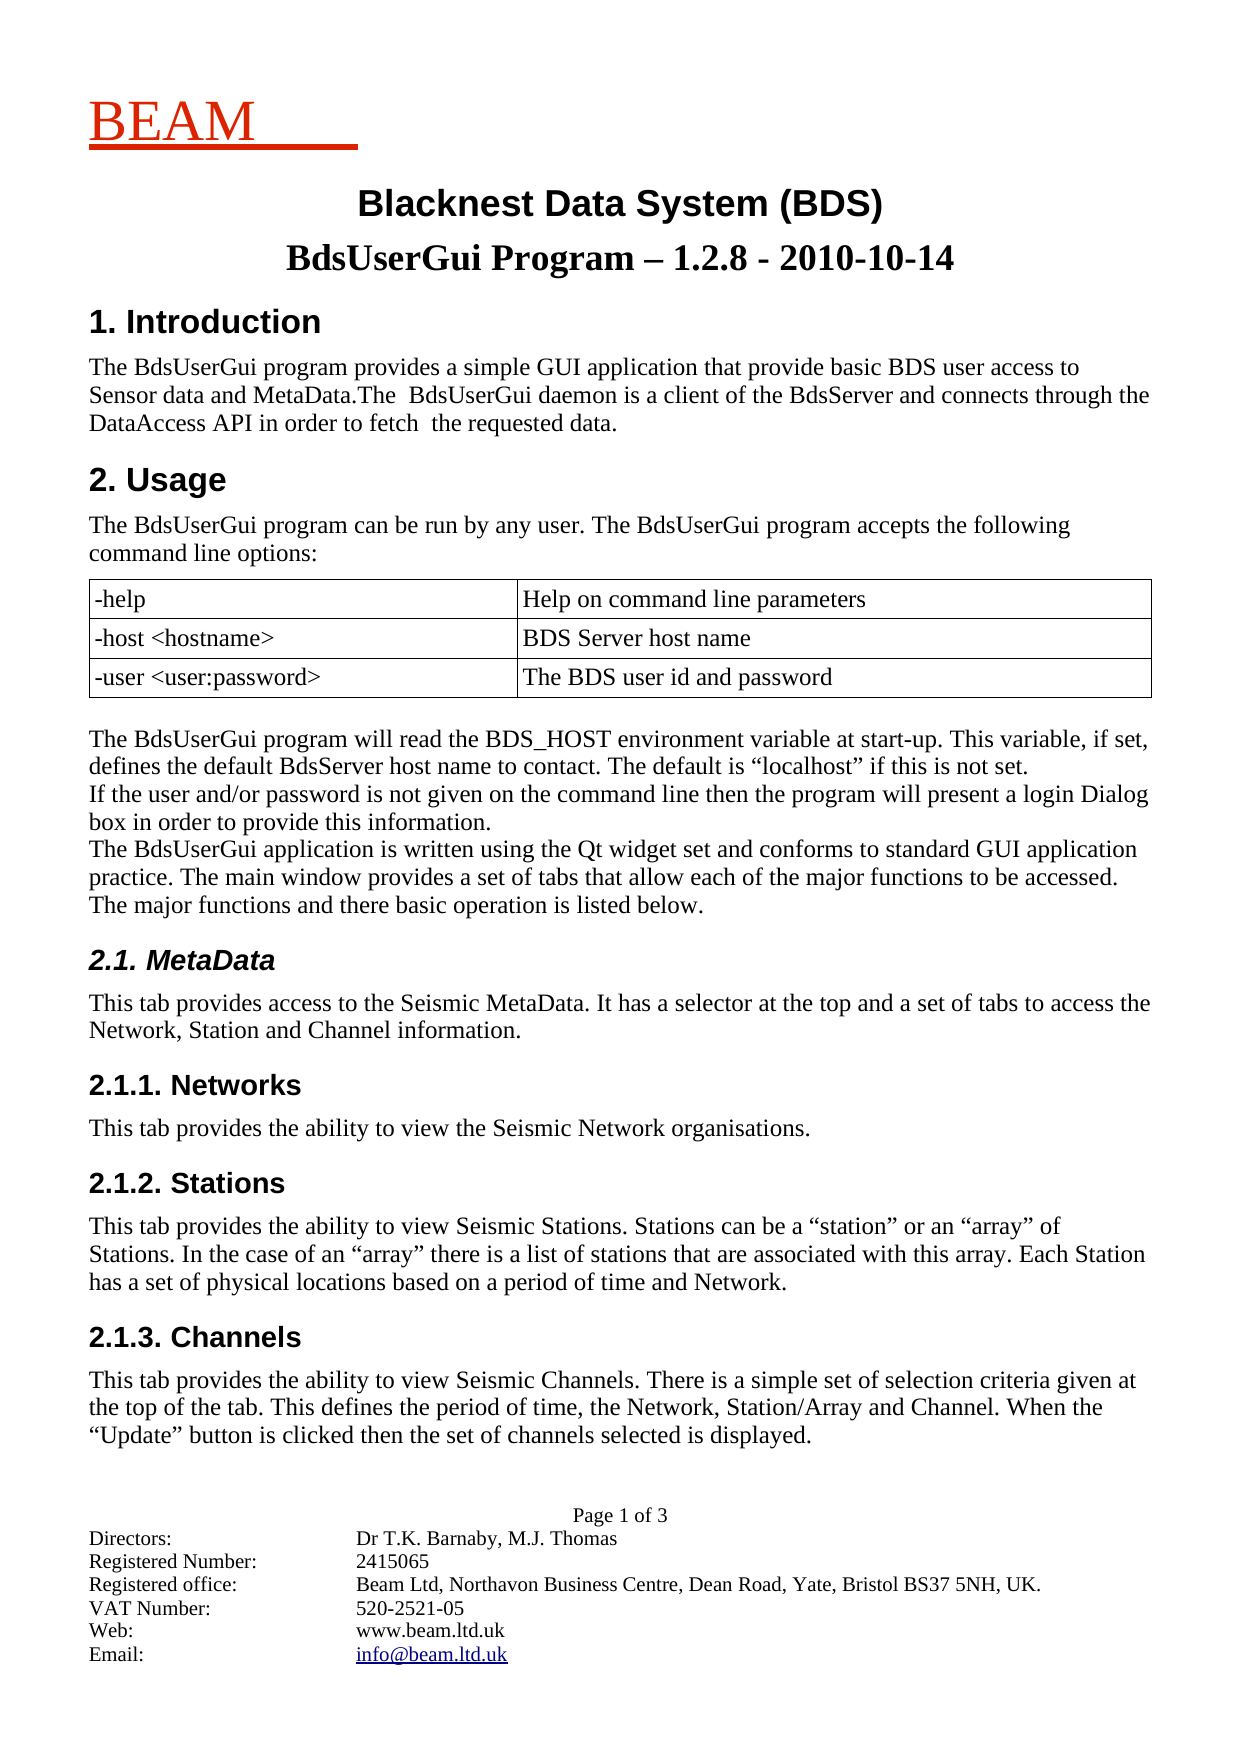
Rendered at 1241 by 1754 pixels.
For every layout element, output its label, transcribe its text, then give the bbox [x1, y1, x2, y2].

subtitle Channels [88, 1321, 1152, 1353]
text This tab provides access to the Seismic MetaData. It has a selector at the top and a set of tabs to access the Network, Station and Channel information. [88, 989, 1152, 1044]
text This tab provides the ability to view the Seismic Network organisations. [88, 1114, 1152, 1142]
subtitle MetaData [88, 944, 1152, 976]
subtitle Networks [88, 1069, 1152, 1102]
text This tab provides the ability to view Seismic Channels. There is a simple set of selection criteria given at the top of the tab. This defines the period of time, the Network, Station/Array and Channel. When the “Update” button is clicked then the set of channels selected is displayed. [88, 1366, 1152, 1449]
text BdsUserGui Program – 1.2.8 - 2010-10-14 [88, 237, 1152, 278]
table_header -help [90, 580, 517, 618]
text The BdsUserGui program provides a simple GUI application that provide basic BDS user access to Sensor data and MetaData.The BdsUserGui daemon is a client of the BdsServer and connects through the DataAccess API in order to fetch the requested data. [88, 353, 1152, 436]
subtitle Blacknest Data System (BDS) [88, 182, 1152, 224]
subtitle Stations [88, 1167, 1152, 1200]
table_cell -host <hostname> [90, 619, 517, 658]
text If the user and/or password is not given on the command line then the program will present a login Dialog box in order to provide this information. [88, 780, 1152, 836]
table_cell The BDS user id and password [518, 659, 1151, 697]
subtitle Usage [88, 461, 1152, 499]
text This tab provides the ability to view Seismic Stations. Stations can be a “station” or an “array” of Stations. In the case of an “array” there is a list of stations that are associated with this array. Each Station has a set of physical locations based on a period of time and Network. [88, 1212, 1152, 1296]
text The BdsUserGui program can be run by any user. The BdsUserGui program accepts the following command line options: [88, 511, 1152, 567]
table_cell -user <user:password> [90, 659, 517, 697]
table_cell BDS Server host name [518, 619, 1151, 658]
table_header Help on command line parameters [518, 580, 1151, 618]
text The BdsUserGui program will read the BDS_HOST environment variable at start-up. This variable, if set, defines the default BdsServer host name to contact. The default is “localhost” if this is not set. [88, 725, 1152, 780]
subtitle Introduction [88, 303, 1152, 341]
text The BdsUserGui application is written using the Qt widget set and conforms to standard GUI application practice. The main window provides a set of tabs that allow each of the major functions to be accessed. The major functions and there basic operation is listed below. [88, 836, 1152, 919]
